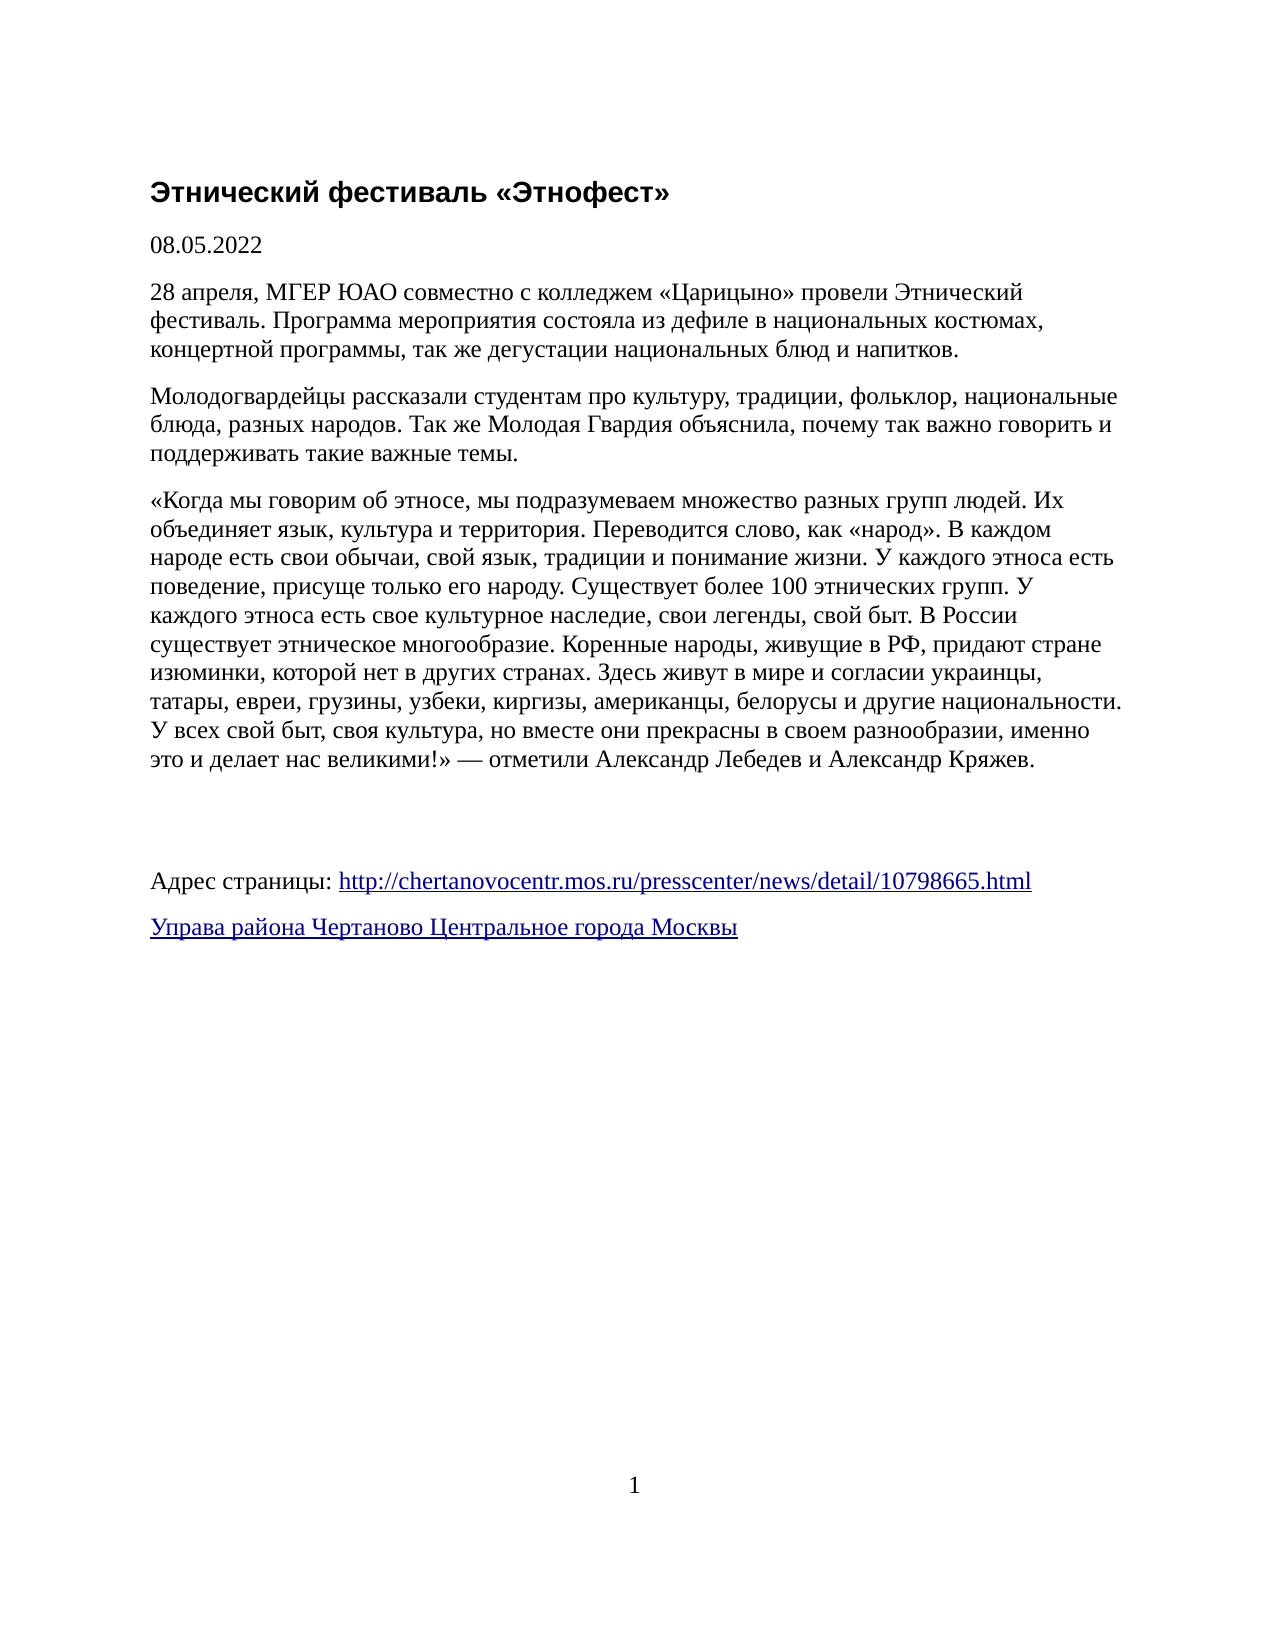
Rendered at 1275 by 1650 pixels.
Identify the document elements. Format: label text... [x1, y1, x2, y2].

subtitle Этнический фестиваль «Этнофест» [150, 175, 1125, 208]
text 08.05.2022 [150, 230, 1125, 259]
text Управа района Чертаново Центральное города Москвы [150, 912, 1125, 941]
text Молодогвардейцы рассказали студентам про культуру, традиции, фольклор, национальные блюда, разных народов. Так же Молодая Гвардия объяснила, почему так важно говорить и поддерживать такие важные темы. [150, 381, 1125, 467]
text «Когда мы говорим об этносе, мы подразумеваем множество разных групп людей. Их объединяет язык, культура и территория. Переводится слово, как «народ». В каждом народе есть свои обычаи, свой язык, традиции и понимание жизни. У каждого этноса есть поведение, присуще только его народу. Существует более 100 этнических групп. У каждого этноса есть свое культурное наследие, свои легенды, свой быт. В России существует этническое многообразие. Коренные народы, живущие в РФ, придают стране изюминки, которой нет в других странах. Здесь живут в мире и согласии украинцы, татары, евреи, грузины, узбеки, киргизы, американцы, белорусы и другие национальности. У всех свой быт, своя культура, но вместе они прекрасны в своем разнообразии, именно это и делает нас великими!» — отметили Александр Лебедев и Александр Кряжев. [150, 485, 1125, 772]
text 28 апреля, МГЕР ЮАО совместно с колледжем «Царицыно» провели Этнический фестиваль. Программа мероприятия состояла из дефиле в национальных костюмах, концертной программы, так же дегустации национальных блюд и напитков. [150, 277, 1125, 363]
text Адрес страницы: http://chertanovocentr.mos.ru/presscenter/news/detail/10798665.html [150, 866, 1125, 894]
